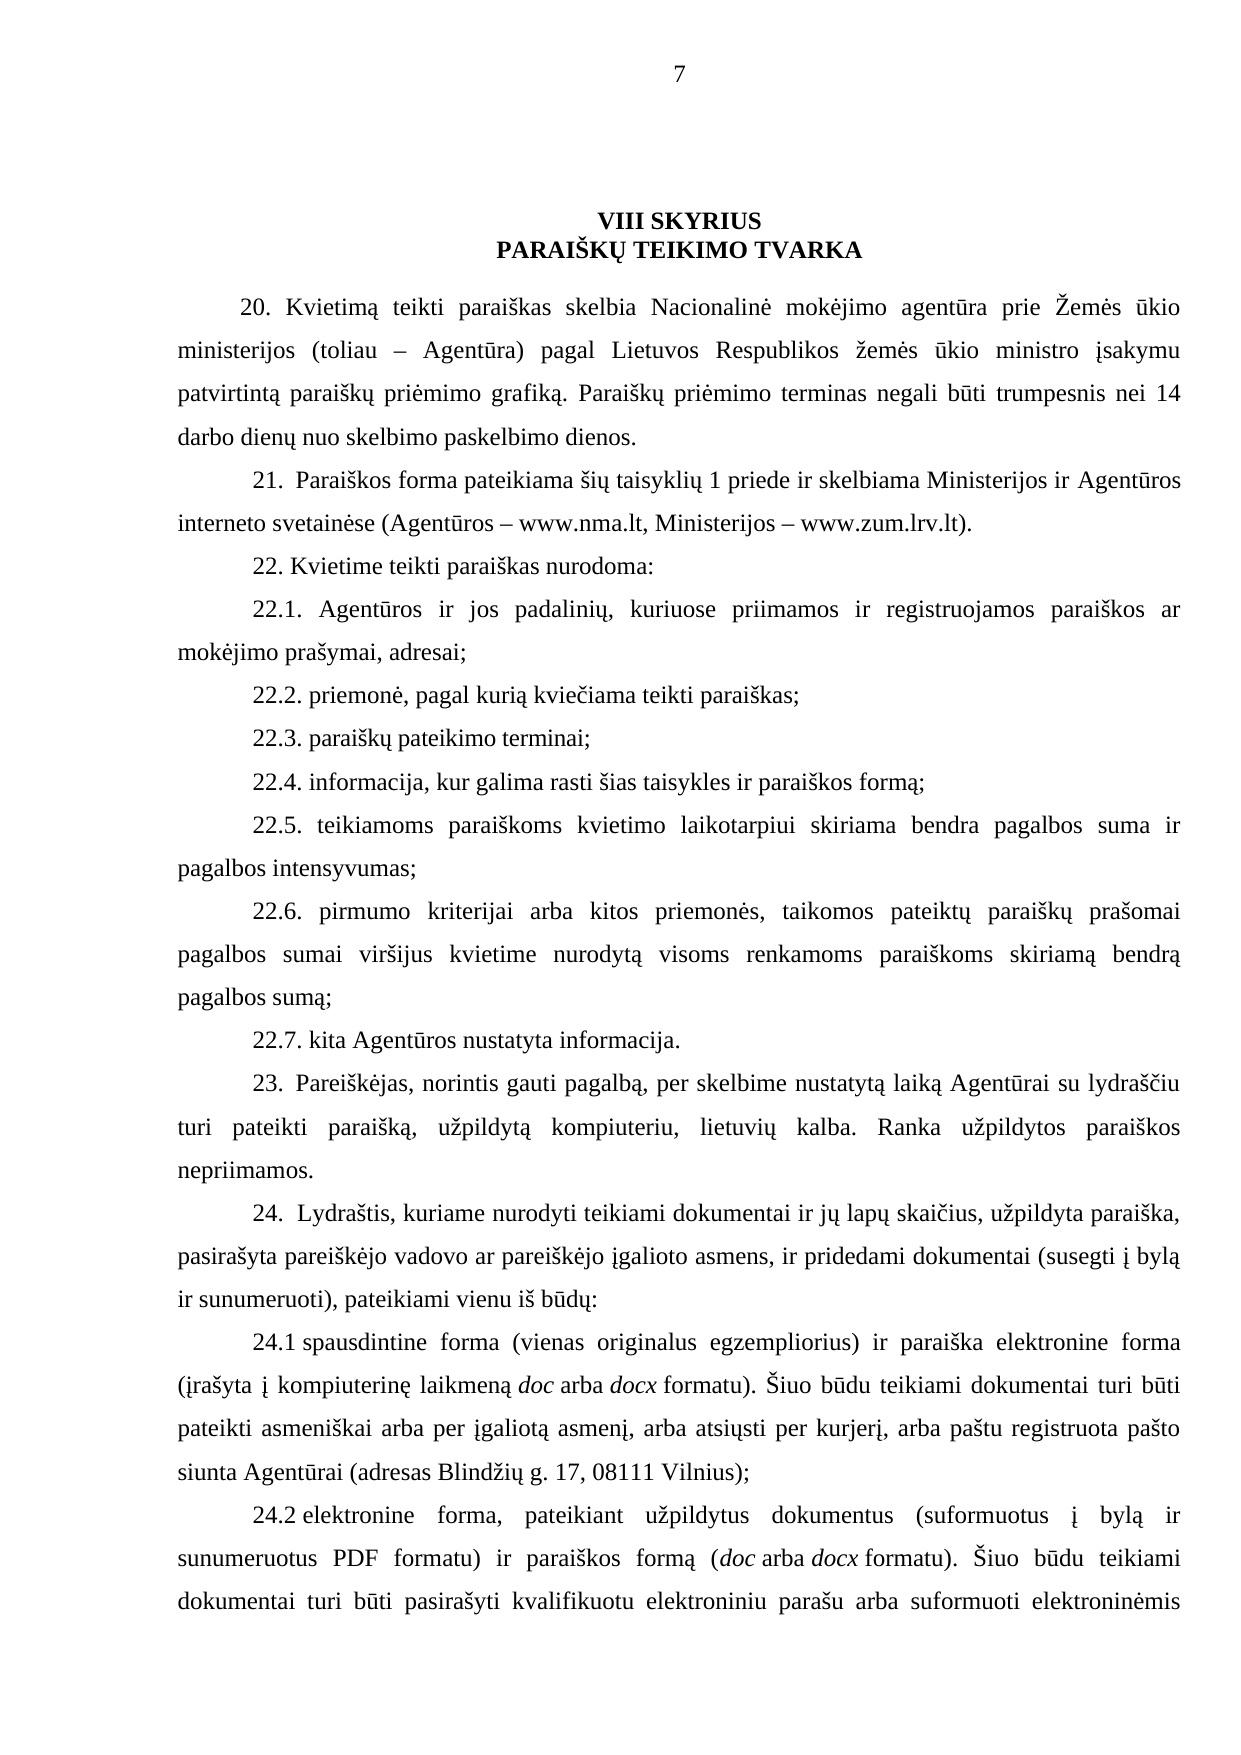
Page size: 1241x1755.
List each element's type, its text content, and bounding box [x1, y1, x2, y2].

text 24. Lydraštis, kuriame nurodyti teikiami dokumentai ir jų lapų skaičius, užpildyta paraiška, pasirašyta pareiškėjo vadovo ar pareiškėjo įgalioto asmens, ir pridedami dokumentai (susegti į bylą ir sunumeruoti), pateikiami vienu iš būdų: [177, 1198, 1181, 1313]
text PARAIŠKŲ TEIKIMO TVARKA [177, 235, 1181, 263]
text 22.5. teikiamoms paraiškoms kvietimo laikotarpiui skiriama bendra pagalbos suma ir pagalbos intensyvumas; [177, 810, 1181, 882]
text 22.3. paraiškų pateikimo terminai; [177, 723, 1181, 752]
text 20. Kvietimą teikti paraiškas skelbia Nacionalinė mokėjimo agentūra prie Žemės ūkio ministerijos (toliau – Agentūra) pagal Lietuvos Respublikos žemės ūkio ministro įsakymu patvirtintą paraiškų priėmimo grafiką. Paraiškų priėmimo terminas negali būti trumpesnis nei 14 darbo dienų nuo skelbimo paskelbimo dienos. [177, 292, 1181, 450]
text 22.7. kita Agentūros nustatyta informacija. [177, 1025, 1181, 1054]
text 22.6. pirmumo kriterijai arba kitos priemonės, taikomos pateiktų paraiškų prašomai pagalbos sumai viršijus kvietime nurodytą visoms renkamoms paraiškoms skiriamą bendrą pagalbos sumą; [177, 896, 1181, 1011]
text 21. Paraiškos forma pateikiama šių taisyklių 1 priede ir skelbiama Ministerijos ir Agentūros interneto svetainėse (Agentūros – www.nma.lt, Ministerijos – www.zum.lrv.lt). [177, 465, 1181, 537]
text 23. Pareiškėjas, norintis gauti pagalbą, per skelbime nustatytą laiką Agentūrai su lydraščiu turi pateikti paraišką, užpildytą kompiuteriu, lietuvių kalba. Ranka užpildytos paraiškos nepriimamos. [177, 1068, 1181, 1183]
text VIII SKYRIUS [177, 206, 1181, 235]
text 22.2. priemonė, pagal kurią kviečiama teikti paraiškas; [177, 680, 1181, 709]
text 24.2 elektronine forma, pateikiant užpildytus dokumentus (suformuotus į bylą ir sunumeruotus PDF formatu) ir paraiškos formą (doc arba docx formatu). Šiuo būdu teikiami dokumentai turi būti pasirašyti kvalifikuotu elektroniniu parašu arba suformuoti elektroninėmis [177, 1500, 1181, 1615]
text 22.4. informacija, kur galima rasti šias taisykles ir paraiškos formą; [177, 767, 1181, 795]
text 22. Kvietime teikti paraiškas nurodoma: [177, 551, 1181, 580]
text 22.1. Agentūros ir jos padalinių, kuriuose priimamos ir registruojamos paraiškos ar mokėjimo prašymai, adresai; [177, 594, 1181, 666]
text 24.1 spausdintine forma (vienas originalus egzempliorius) ir paraiška elektronine forma (įrašyta į kompiuterinę laikmeną doc arba docx formatu). Šiuo būdu teikiami dokumentai turi būti pateikti asmeniškai arba per įgaliotą asmenį, arba atsiųsti per kurjerį, arba paštu registruota pašto siunta Agentūrai (adresas Blindžių g. 17, 08111 Vilnius); [177, 1327, 1181, 1485]
